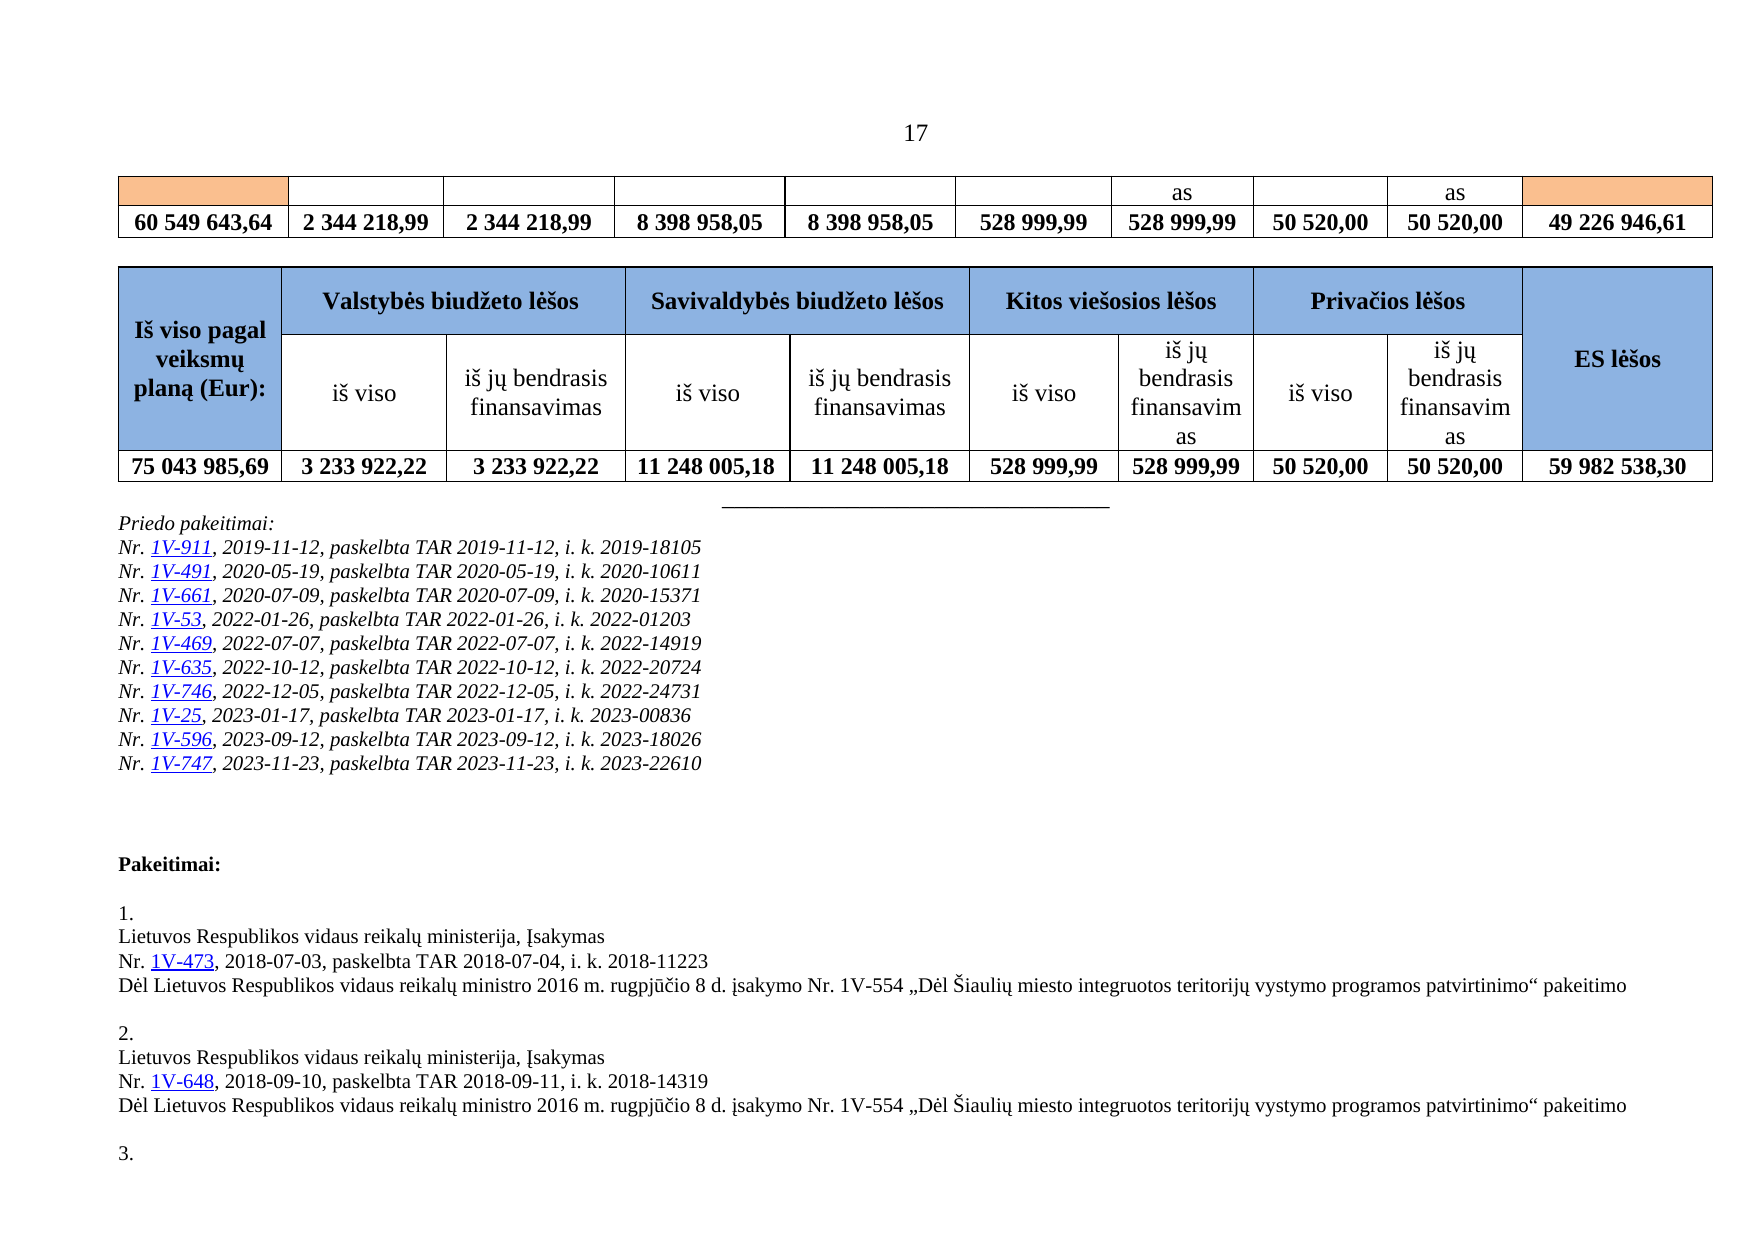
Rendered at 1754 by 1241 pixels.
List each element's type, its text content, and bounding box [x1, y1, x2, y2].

text Priedo pakeitimai: [118, 511, 1713, 535]
table_header Iš viso pagal veiksmų planą (Eur): [119, 268, 281, 450]
table_cell 50 520,00 [1254, 206, 1387, 237]
table_header Kitos viešosios lėšos [970, 268, 1253, 334]
text Dėl Lietuvos Respublikos vidaus reikalų ministro 2016 m. rugpjūčio 8 d. įsakymo Nr. 1V-554 „Dėl Šiaulių miesto integruotos teritorijų vystymo programos patvirtinimo“ pakeitimo [118, 1093, 1713, 1117]
text Dėl Lietuvos Respublikos vidaus reikalų ministro 2016 m. rugpjūčio 8 d. įsakymo Nr. 1V-554 „Dėl Šiaulių miesto integruotos teritorijų vystymo programos patvirtinimo“ pakeitimo [118, 973, 1713, 997]
table_cell 75 043 985,69 [119, 451, 281, 481]
text Nr. 1V-747, 2023-11-23, paskelbta TAR 2023-11-23, i. k. 2023-22610 [118, 751, 1713, 775]
table_header Savivaldybės biudžeto lėšos [626, 268, 969, 334]
text 2. [118, 1021, 1713, 1045]
table_cell iš jų bendrasis finansavimas [447, 335, 625, 450]
table_cell 528 999,99 [956, 206, 1111, 237]
table_cell iš jų bendrasis finansavimas [1388, 335, 1522, 450]
table_cell [615, 177, 784, 205]
text Nr. 1V-469, 2022-07-07, paskelbta TAR 2022-07-07, i. k. 2022-14919 [118, 631, 1713, 655]
table_cell [289, 177, 443, 205]
table_cell 50 520,00 [1254, 451, 1387, 481]
text Nr. 1V-635, 2022-10-12, paskelbta TAR 2022-10-12, i. k. 2022-20724 [118, 655, 1713, 679]
text Nr. 1V-53, 2022-01-26, paskelbta TAR 2022-01-26, i. k. 2022-01203 [118, 607, 1713, 631]
text Nr. 1V-491, 2020-05-19, paskelbta TAR 2020-05-19, i. k. 2020-10611 [118, 559, 1713, 583]
table_cell 3 233 922,22 [447, 451, 625, 481]
table_cell 50 520,00 [1388, 206, 1522, 237]
text Nr. 1V-746, 2022-12-05, paskelbta TAR 2022-12-05, i. k. 2022-24731 [118, 679, 1713, 703]
text Nr. 1V-25, 2023-01-17, paskelbta TAR 2023-01-17, i. k. 2023-00836 [118, 703, 1713, 727]
table_cell 528 999,99 [1112, 206, 1253, 237]
table_cell 49 226 946,61 [1523, 206, 1712, 237]
table_cell 3 233 922,22 [282, 451, 446, 481]
table_cell 60 549 643,64 [119, 206, 288, 237]
table_cell 2 344 218,99 [289, 206, 443, 237]
table_cell 528 999,99 [1119, 451, 1253, 481]
table_cell [444, 177, 614, 205]
table_header Privačios lėšos [1254, 268, 1522, 334]
table_header [119, 177, 288, 205]
text Nr. 1V-661, 2020-07-09, paskelbta TAR 2020-07-09, i. k. 2020-15371 [118, 583, 1713, 607]
table_cell iš jų bendrasis finansavimas [791, 335, 969, 450]
table_cell as [1112, 177, 1253, 205]
table_cell 59 982 538,30 [1523, 451, 1712, 481]
text Nr. 1V-911, 2019-11-12, paskelbta TAR 2019-11-12, i. k. 2019-18105 [118, 535, 1713, 559]
text Lietuvos Respublikos vidaus reikalų ministerija, Įsakymas [118, 924, 1713, 948]
text Pakeitimai: [118, 852, 1713, 876]
text _______________________________ [118, 482, 1713, 511]
table_cell as [1388, 177, 1522, 205]
table_cell [786, 177, 955, 205]
text Lietuvos Respublikos vidaus reikalų ministerija, Įsakymas [118, 1045, 1713, 1069]
text Nr. 1V-473, 2018-07-03, paskelbta TAR 2018-07-04, i. k. 2018-11223 [118, 948, 1713, 973]
table_cell 11 248 005,18 [626, 451, 789, 481]
text Nr. 1V-648, 2018-09-10, paskelbta TAR 2018-09-11, i. k. 2018-14319 [118, 1069, 1713, 1093]
table_cell 50 520,00 [1388, 451, 1522, 481]
table_cell [1254, 177, 1387, 205]
text Nr. 1V-596, 2023-09-12, paskelbta TAR 2023-09-12, i. k. 2023-18026 [118, 727, 1713, 751]
table_header [1523, 177, 1712, 205]
table_cell [956, 177, 1111, 205]
table_cell iš viso [1254, 335, 1387, 450]
table_cell 8 398 958,05 [786, 206, 955, 237]
table_cell 528 999,99 [970, 451, 1118, 481]
table_header Valstybės biudžeto lėšos [282, 268, 625, 334]
text 1. [118, 900, 1713, 924]
table_cell 2 344 218,99 [444, 206, 614, 237]
table_cell 11 248 005,18 [791, 451, 969, 481]
table_cell iš viso [626, 335, 789, 450]
text 3. [118, 1141, 1713, 1165]
table_cell iš jų bendrasis finansavimas [1119, 335, 1253, 450]
table_cell iš viso [970, 335, 1118, 450]
table_cell 8 398 958,05 [615, 206, 784, 237]
table_cell iš viso [282, 335, 446, 450]
table_header ES lėšos [1523, 268, 1712, 450]
